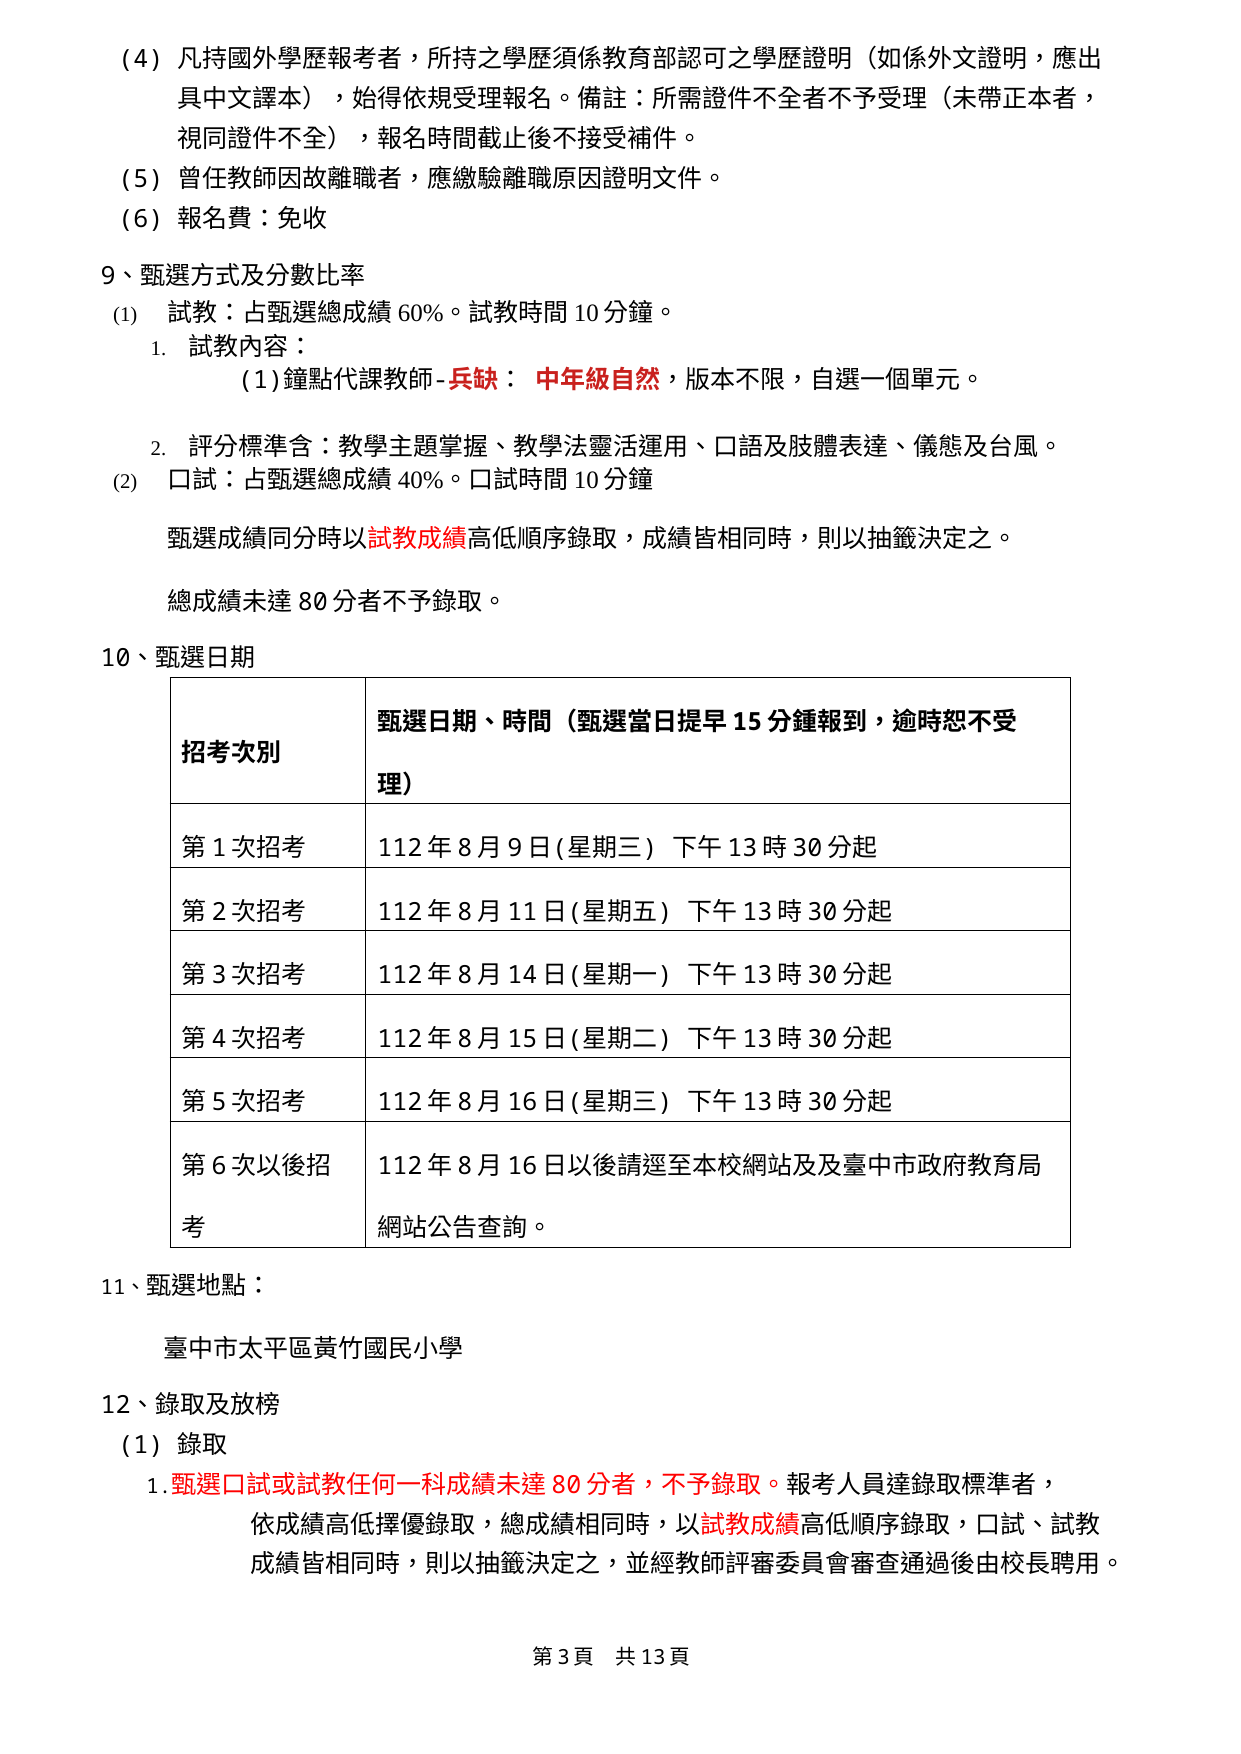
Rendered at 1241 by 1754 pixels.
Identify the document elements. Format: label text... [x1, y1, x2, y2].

text (1)鐘點代課教師-兵缺： 中年級自然，版本不限，自選一個單元。 [238, 362, 1122, 395]
table_cell 112年8月16日(星期三) 下午13時30分起 [366, 1058, 1070, 1121]
table_cell 第6次以後招考 [171, 1122, 365, 1247]
list 錄取 [118, 1424, 1122, 1461]
table_cell 112年8月9日(星期三) 下午13時30分起 [366, 804, 1070, 867]
list 甄選地點： [100, 1265, 1122, 1301]
text 依成績高低擇優錄取，總成績相同時，以試教成績高低順序錄取，口試、試教成績皆相同時，則以抽籤決定之，並經教師評審委員會審查通過後由校長聘用。 [250, 1504, 1122, 1580]
list 試教內容： [150, 328, 1122, 362]
list 評分標準含：教學主題掌握、教學法靈活運用、口語及肢體表達、儀態及台風。 [150, 428, 1122, 462]
list 凡持國外學歷報考者，所持之學歷須係教育部認可之學歷證明（如係外文證明，應出具中文譯本），始得依規受理報名。備註：所需證件不全者不予受理（未帶正本者，視同證件不全），報名時間截止後不接受補件。 [118, 39, 1122, 155]
table_cell 第2次招考 [171, 868, 365, 930]
table_header 甄選日期、時間（甄選當日提早15分鍾報到，逾時恕不受理） [366, 678, 1070, 803]
table_cell 第3次招考 [171, 931, 365, 994]
table_cell 第4次招考 [171, 995, 365, 1057]
text 甄選成績同分時以試教成績高低順序錄取，成績皆相同時，則以抽籤決定之。 [168, 495, 1122, 557]
table_header 招考次別 [171, 678, 365, 803]
list 甄選口試或試教任何一科成績未達80分者，不予錄取。報考人員達錄取標準者， [171, 1464, 1122, 1501]
list 甄選方式及分數比率 [100, 255, 1122, 291]
list 口試：占甄選總成績40%。口試時間10分鐘 [113, 462, 1122, 495]
table_cell 第5次招考 [171, 1058, 365, 1121]
list 試教：占甄選總成績60%。試教時間10分鐘。 [113, 295, 1122, 328]
table_cell 第1次招考 [171, 804, 365, 867]
list 報名費：免收 [118, 198, 1122, 234]
table_cell 112年8月16日以後請逕至本校網站及及臺中市政府教育局網站公告查詢。 [366, 1122, 1070, 1247]
table_cell 112年8月14日(星期一) 下午13時30分起 [366, 931, 1070, 994]
table_cell 112年8月15日(星期二) 下午13時30分起 [366, 995, 1070, 1057]
text 總成績未達80分者不予錄取。 [168, 557, 1122, 620]
list 甄選日期 [100, 637, 1122, 673]
table_cell 112年8月11日(星期五) 下午13時30分起 [366, 868, 1070, 930]
list 曾任教師因故離職者，應繳驗離職原因證明文件。 [118, 158, 1122, 194]
list 錄取及放榜 [100, 1385, 1122, 1421]
text 臺中市太平區黃竹國民小學 [163, 1305, 1122, 1367]
